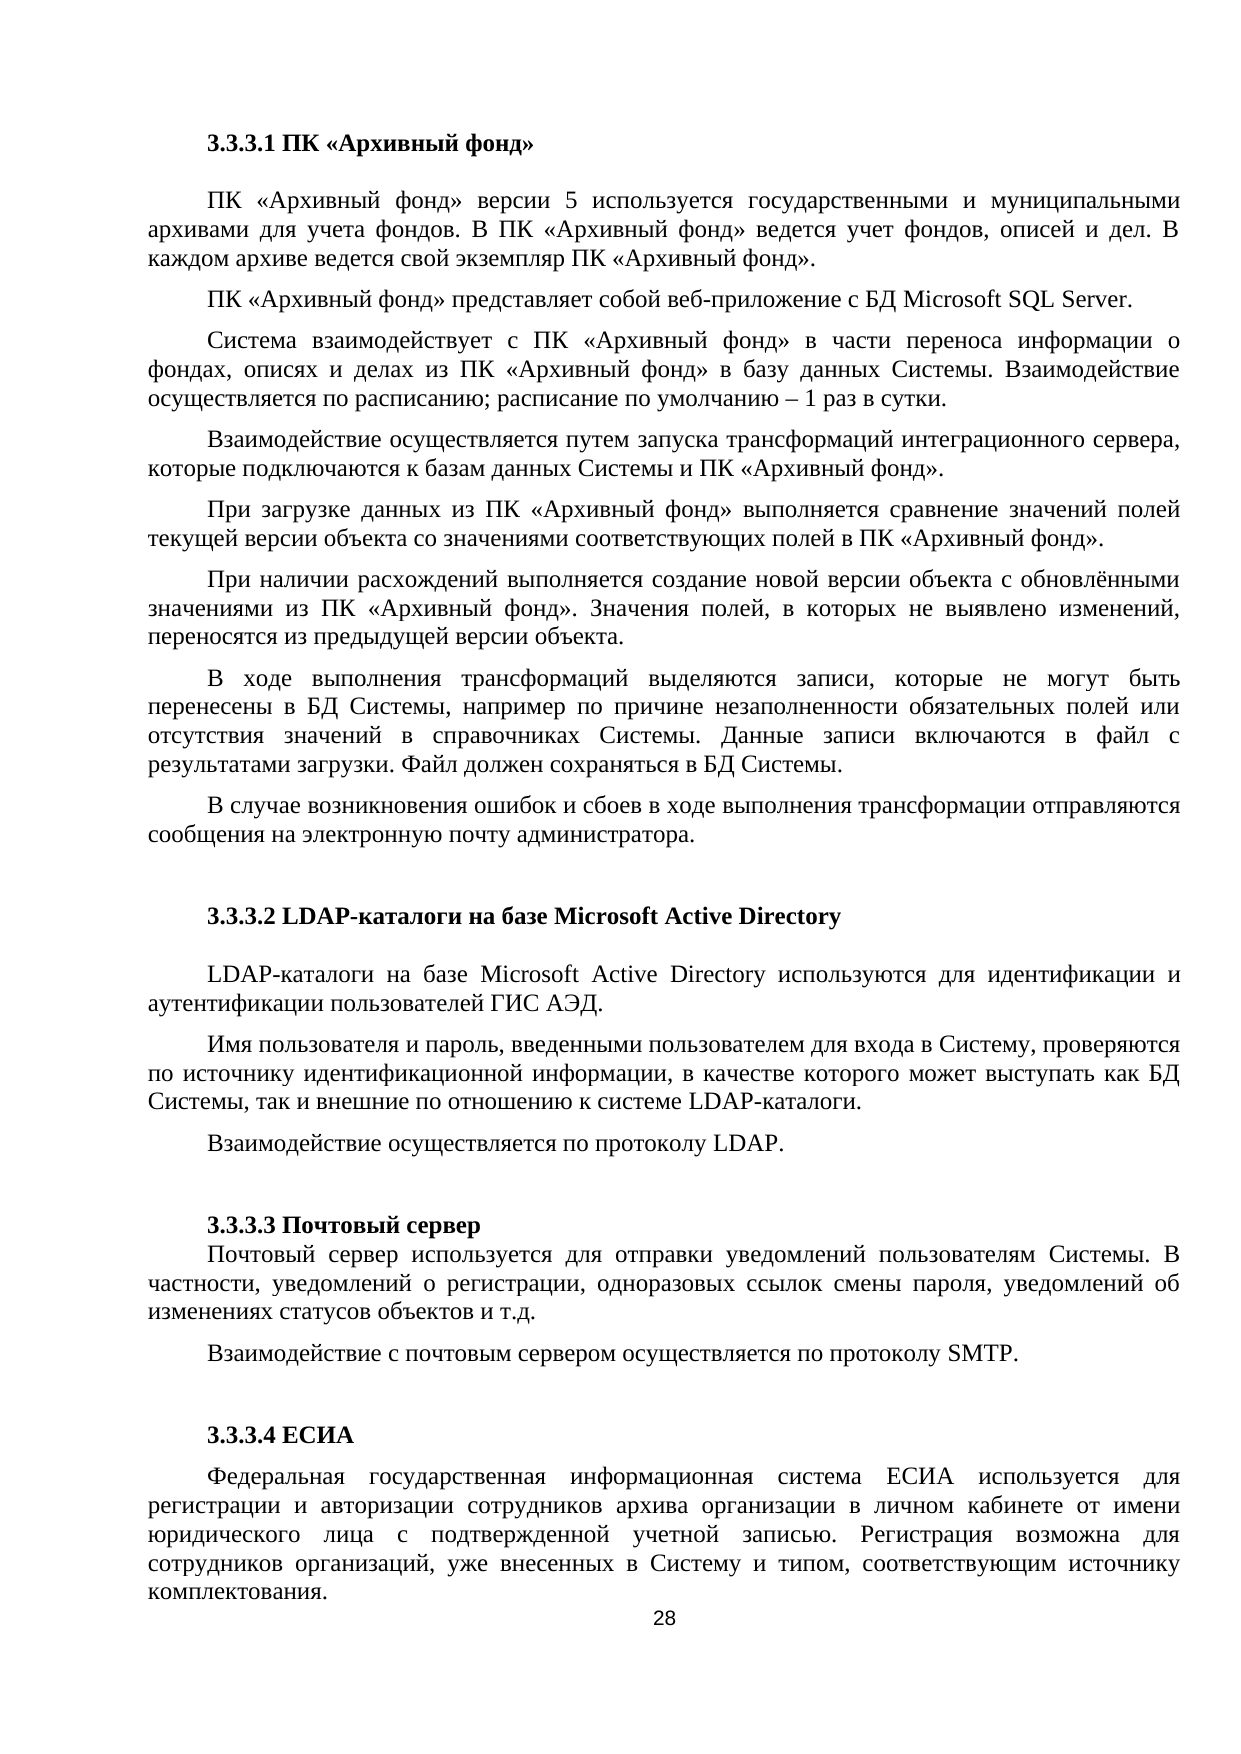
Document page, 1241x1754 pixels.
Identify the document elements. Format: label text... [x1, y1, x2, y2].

text Имя пользователя и пароль, введенными пользователем для входа в Систему, проверяются по источнику идентификационной информации, в качестве которого может выступать как БД Системы, так и внешние по отношению к системе LDAP-каталоги. [148, 1029, 1181, 1115]
text При наличии расхождений выполняется создание новой версии объекта с обновлёнными значениями из ПК «Архивный фонд». Значения полей, в которых не выявлено изменений, переносятся из предыдущей версии объекта. [148, 564, 1181, 650]
text В ходе выполнения трансформаций выделяются записи, которые не могут быть перенесены в БД Системы, например по причине незаполненности обязательных полей или отсутствия значений в справочниках Системы. Данные записи включаются в файл с результатами загрузки. Файл должен сохраняться в БД Системы. [148, 663, 1181, 778]
text Федеральная государственная информационная система ЕСИА используется для регистрации и авторизации сотрудников архива организации в личном кабинете от имени юридического лица с подтвержденной учетной записью. Регистрация возможна для сотрудников организаций, уже внесенных в Систему и типом, соответствующим источнику комплектования. [148, 1461, 1181, 1605]
text Взаимодействие осуществляется по протоколу LDAP. [148, 1128, 1181, 1156]
text ПК «Архивный фонд» представляет собой веб-приложение с БД Microsoft SQL Server. [148, 284, 1181, 313]
text LDAP-каталоги на базе Microsoft Active Directory используются для идентификации и аутентификации пользователей ГИС АЭД. [148, 959, 1181, 1016]
text При загрузке данных из ПК «Архивный фонд» выполняется сравнение значений полей текущей версии объекта со значениями соответствующих полей в ПК «Архивный фонд». [148, 494, 1181, 551]
text Взаимодействие осуществляется путем запуска трансформаций интеграционного сервера, которые подключаются к базам данных Системы и ПК «Архивный фонд». [148, 424, 1181, 481]
text 3.3.3.1 ПК «Архивный фонд» [148, 128, 1181, 156]
text Взаимодействие с почтовым сервером осуществляется по протоколу SMTP. [148, 1338, 1181, 1366]
text 3.3.3.3 Почтовый сервер [148, 1210, 1181, 1239]
text 3.3.3.2 LDAP-каталоги на базе Microsoft Active Directory [148, 901, 1181, 930]
text В случае возникновения ошибок и сбоев в ходе выполнения трансформации отправляются сообщения на электронную почту администратора. [148, 790, 1181, 848]
text Почтовый сервер используется для отправки уведомлений пользователям Системы. В частности, уведомлений о регистрации, одноразовых ссылок смены пароля, уведомлений об изменениях статусов объектов и т.д. [148, 1239, 1181, 1325]
text Система взаимодействует с ПК «Архивный фонд» в части переноса информации о фондах, описях и делах из ПК «Архивный фонд» в базу данных Системы. Взаимодействие осуществляется по расписанию; расписание по умолчанию – 1 раз в сутки. [148, 325, 1181, 411]
text ПК «Архивный фонд» версии 5 используется государственными и муниципальными архивами для учета фондов. В ПК «Архивный фонд» ведется учет фондов, описей и дел. В каждом архиве ведется свой экземпляр ПК «Архивный фонд». [148, 185, 1181, 271]
text 3.3.3.4 ЕСИА [148, 1420, 1181, 1449]
